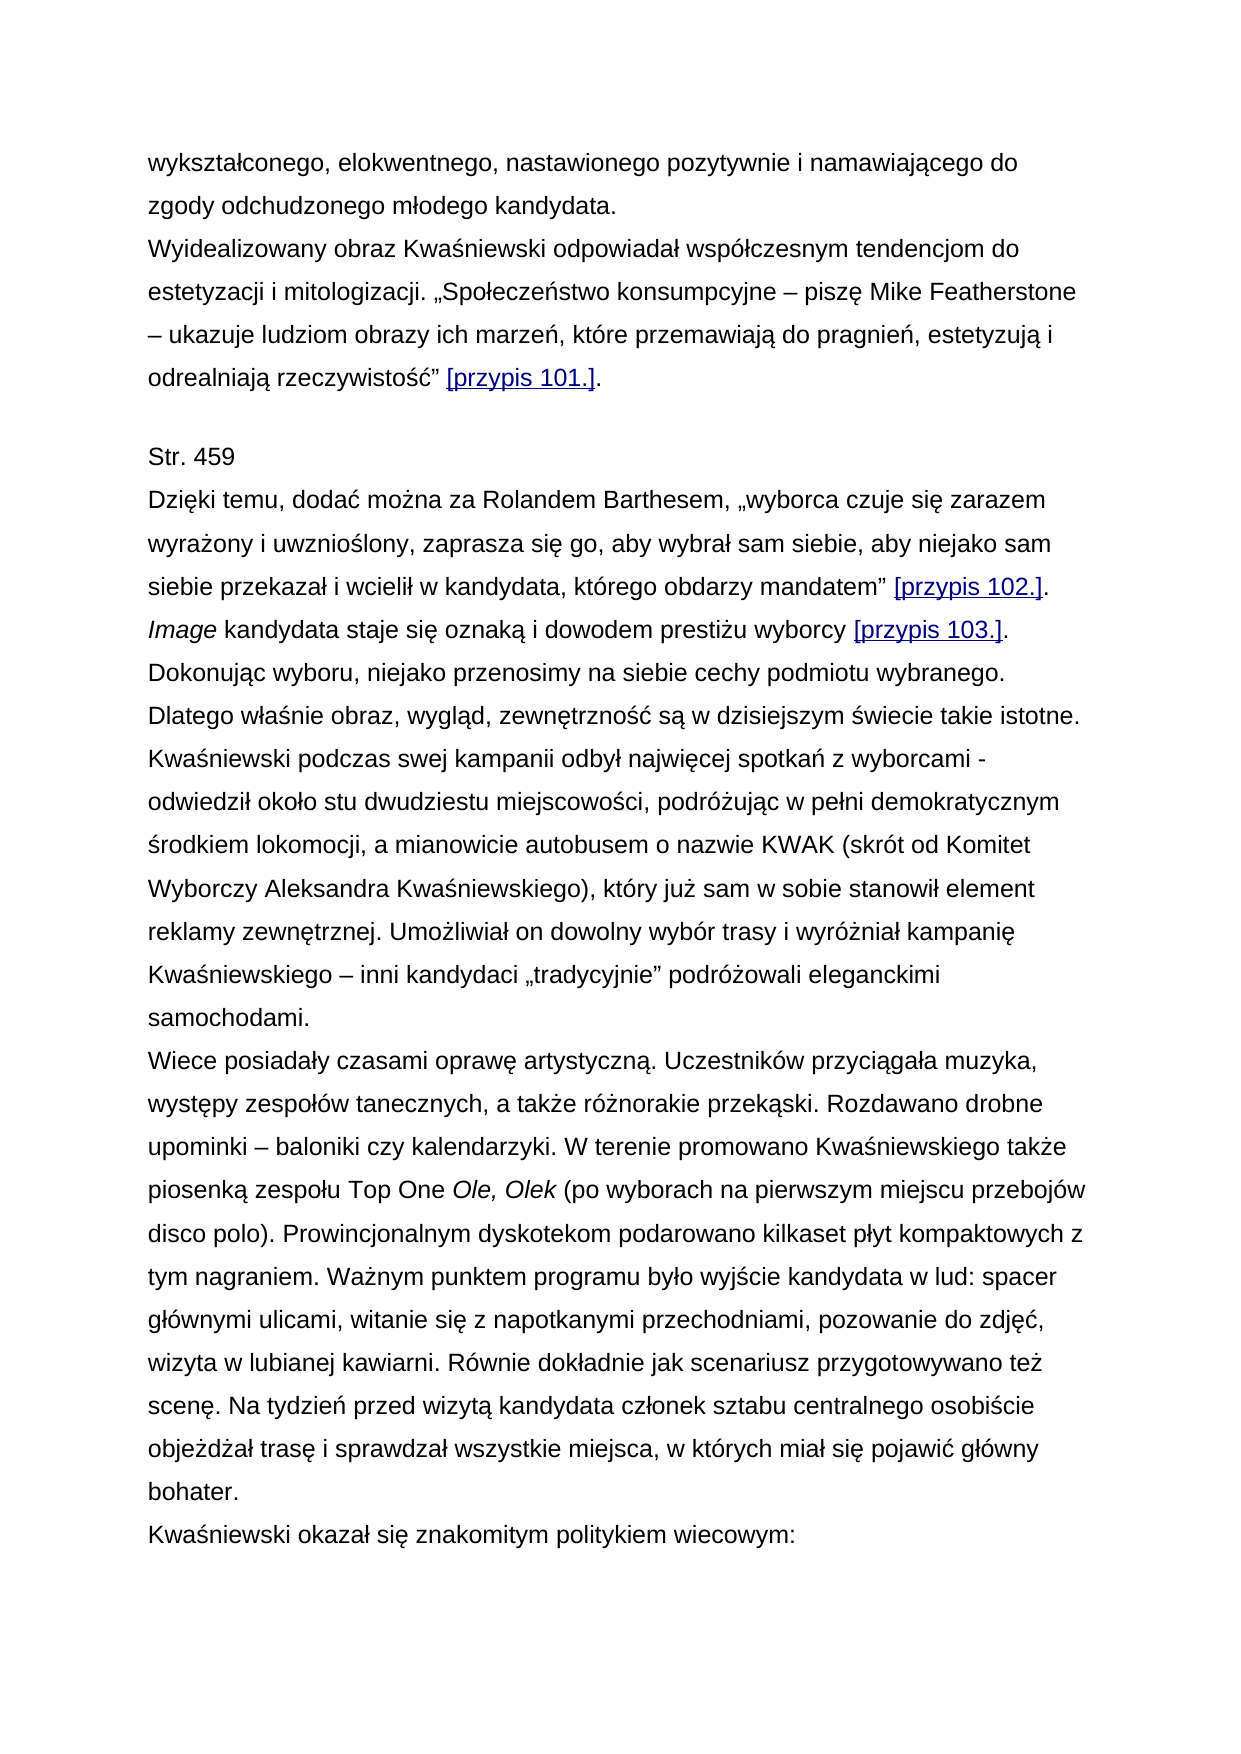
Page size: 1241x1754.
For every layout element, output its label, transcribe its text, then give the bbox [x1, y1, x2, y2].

text Wyidealizowany obraz Kwaśniewski odpowiadał współczesnym tendencjom do estetyzacji i mitologizacji. „Społeczeństwo konsumpcyjne – piszę Mike Featherstone – ukazuje ludziom obrazy ich marzeń, które przemawiają do pragnień, estetyzują i odrealniają rzeczywistość” [przypis 101.]. [148, 234, 1093, 392]
text Kwaśniewski okazał się znakomitym politykiem wiecowym: [148, 1521, 1093, 1549]
text wykształconego, elokwentnego, nastawionego pozytywnie i namawiającego do zgody odchudzonego młodego kandydata. [148, 148, 1093, 219]
text Kwaśniewski podczas swej kampanii odbył najwięcej spotkań z wyborcami - odwiedził około stu dwudziestu miejscowości, podróżując w pełni demokratycznym środkiem lokomocji, a mianowicie autobusem o nazwie KWAK (skrót od Komitet Wyborczy Aleksandra Kwaśniewskiego), który już sam w sobie stanowił element reklamy zewnętrznej. Umożliwiał on dowolny wybór trasy i wyróżniał kampanię Kwaśniewskiego – inni kandydaci „tradycyjnie” podróżowali eleganckimi samochodami. [148, 744, 1093, 1032]
text Str. 459 [148, 442, 1093, 471]
list Dzięki temu, dodać można za Rolandem Barthesem, „wyborca czuje się zarazem wyrażony i uwznioślony, zaprasza się go, aby wybrał sam siebie, aby niejako sam siebie przekazał i wcielił w kandydata, którego obdarzy mandatem” [przypis 102.]. Image kandydata staje się oznaką i dowodem prestiżu wyborcy [przypis 103.]. Dokonując wyboru, niejako przenosimy na siebie cechy podmiotu wybranego. Dlatego właśnie obraz, wygląd, zewnętrzność są w dzisiejszym świecie takie istotne. [148, 486, 1093, 730]
text Wiece posiadały czasami oprawę artystyczną. Uczestników przyciągała muzyka, występy zespołów tanecznych, a także różnorakie przekąski. Rozdawano drobne upominki – baloniki czy kalendarzyki. W terenie promowano Kwaśniewskiego także piosenką zespołu Top One Ole, Olek (po wyborach na pierwszym miejscu przebojów disco polo). Prowincjonalnym dyskotekom podarowano kilkaset płyt kompaktowych z tym nagraniem. Ważnym punktem programu było wyjście kandydata w lud: spacer głównymi ulicami, witanie się z napotkanymi przechodniami, pozowanie do zdjęć, wizyta w lubianej kawiarni. Równie dokładnie jak scenariusz przygotowywano też scenę. Na tydzień przed wizytą kandydata członek sztabu centralnego osobiście objeżdżał trasę i sprawdzał wszystkie miejsca, w których miał się pojawić główny bohater. [148, 1046, 1093, 1506]
